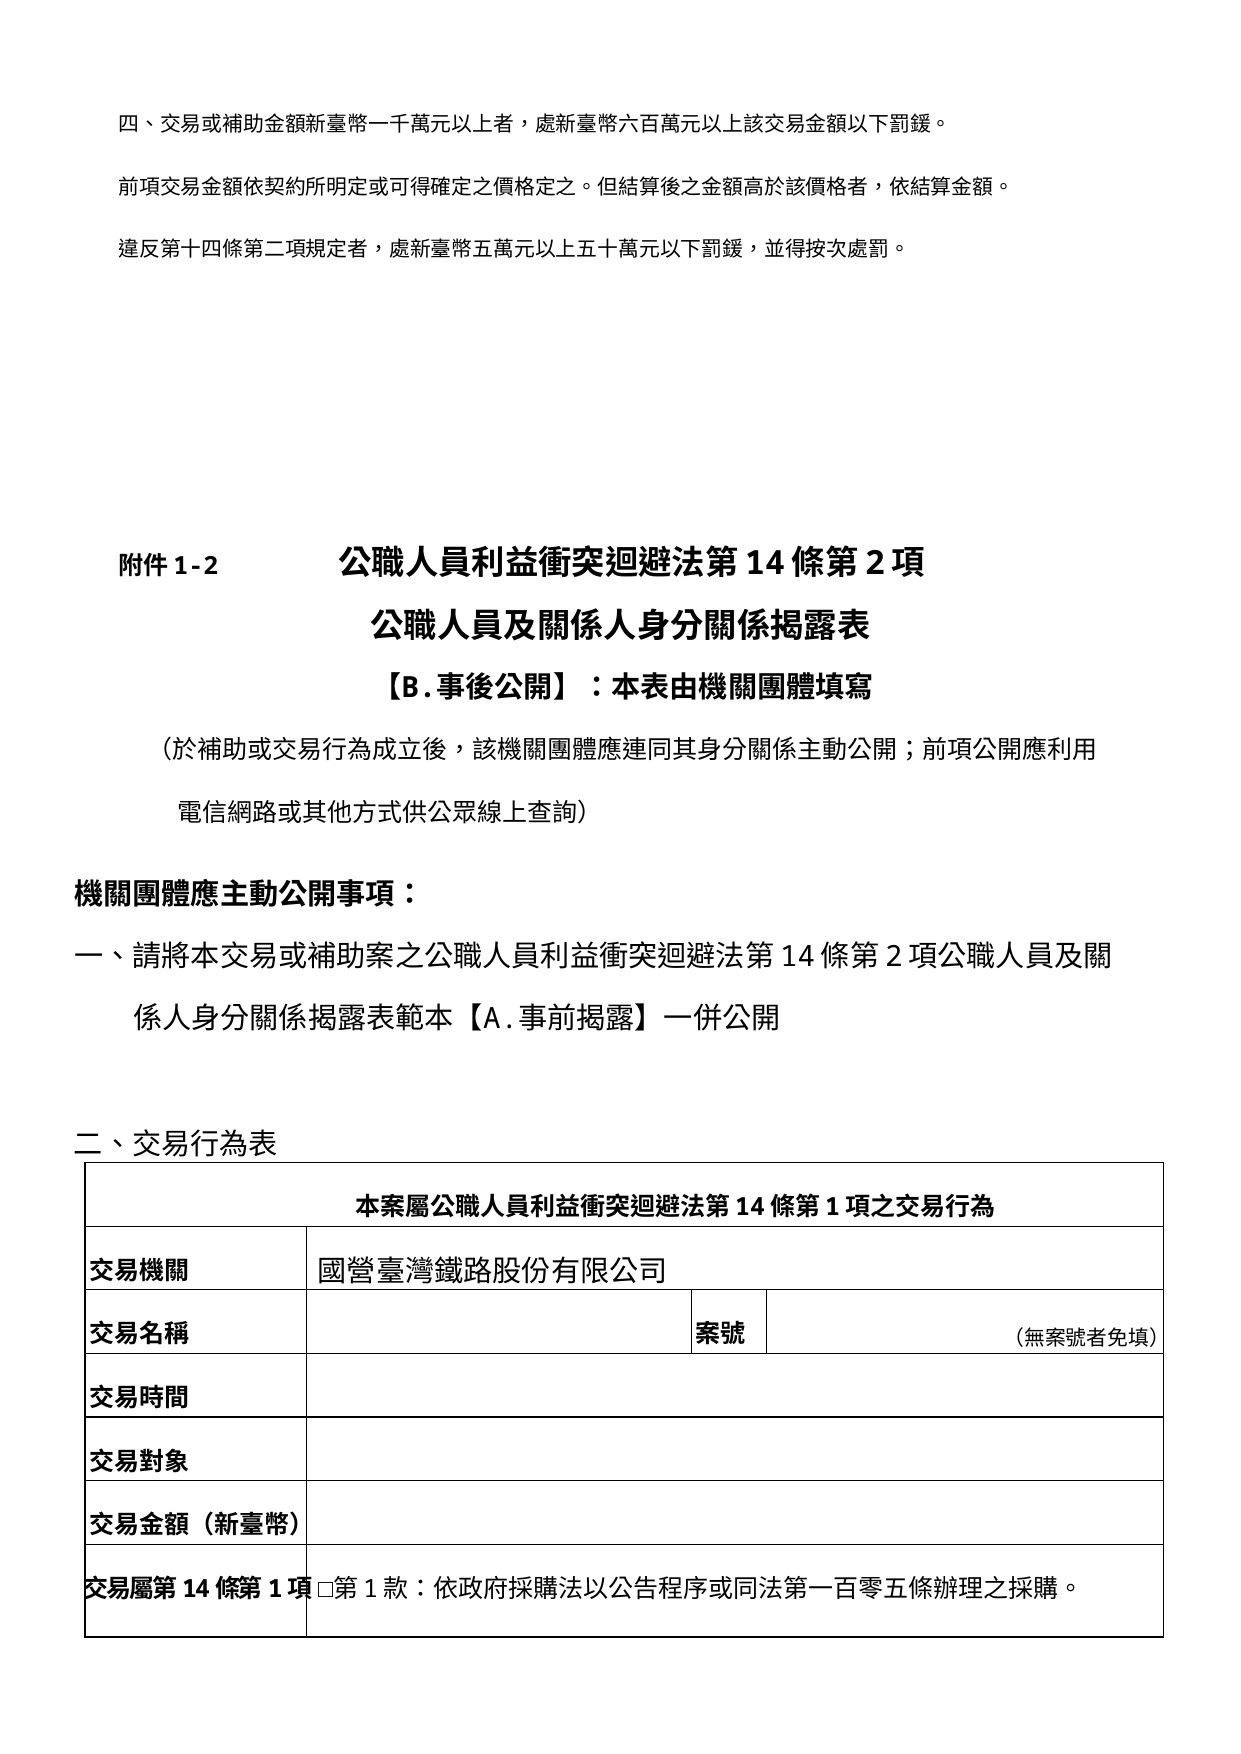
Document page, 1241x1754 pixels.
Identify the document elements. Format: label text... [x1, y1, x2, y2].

table_cell 交易時間 [86, 1354, 306, 1416]
table_cell [307, 1418, 1163, 1480]
table_cell 交易機關 [86, 1227, 306, 1289]
table_cell [307, 1481, 1163, 1543]
text 公職人員及關係人身分關係揭露表 [118, 581, 1122, 643]
text 一、請將本交易或補助案之公職人員利益衝突迴避法第14條第2項公職人員及關係人身分關係揭露表範本【A.事前揭露】一併公開 [74, 912, 1122, 1037]
table_header 本案屬公職人員利益衝突迴避法第14條第1項之交易行為 [86, 1163, 1163, 1226]
table_cell 交易名稱 [86, 1290, 306, 1353]
table_cell 交易對象 [86, 1418, 306, 1480]
table_cell 交易屬第14條第1項 但書第1款或第2款 [86, 1545, 306, 1636]
table_cell 交易金額（新臺幣） [86, 1481, 306, 1543]
table_cell □第1款：依政府採購法以公告程序或同法第一百零五條辦理之採購。 法令依據： （請填寫法令名稱及條次） [307, 1545, 1163, 1636]
table_cell [307, 1290, 691, 1353]
text 【B.事後公開】：本表由機關團體填寫 [15, 643, 1231, 706]
text 二、交易行為表 [73, 1100, 1231, 1162]
text 機關團體應主動公開事項： [74, 850, 1231, 912]
text 前項交易金額依契約所明定或可得確定之價格定之。但結算後之金額高於該價格者，依結算金額。 [118, 143, 1122, 206]
text （於補助或交易行為成立後，該機關團體應連同其身分關係主動公開；前項公開應利用電信網路或其他方式供公眾線上查詢） [148, 706, 1122, 831]
table_cell （無案號者免填） [767, 1290, 1163, 1353]
table_cell 案號 [692, 1290, 766, 1353]
table_cell [307, 1354, 1163, 1416]
text 附件1-2 公職人員利益衝突迴避法第14條第2項 [118, 518, 1122, 581]
table_cell 國營臺灣鐵路股份有限公司 [307, 1227, 1163, 1289]
text 四、交易或補助金額新臺幣一千萬元以上者，處新臺幣六百萬元以上該交易金額以下罰鍰。 [118, 81, 1122, 143]
text 違反第十四條第二項規定者，處新臺幣五萬元以上五十萬元以下罰鍰，並得按次處罰。 [118, 206, 1122, 268]
